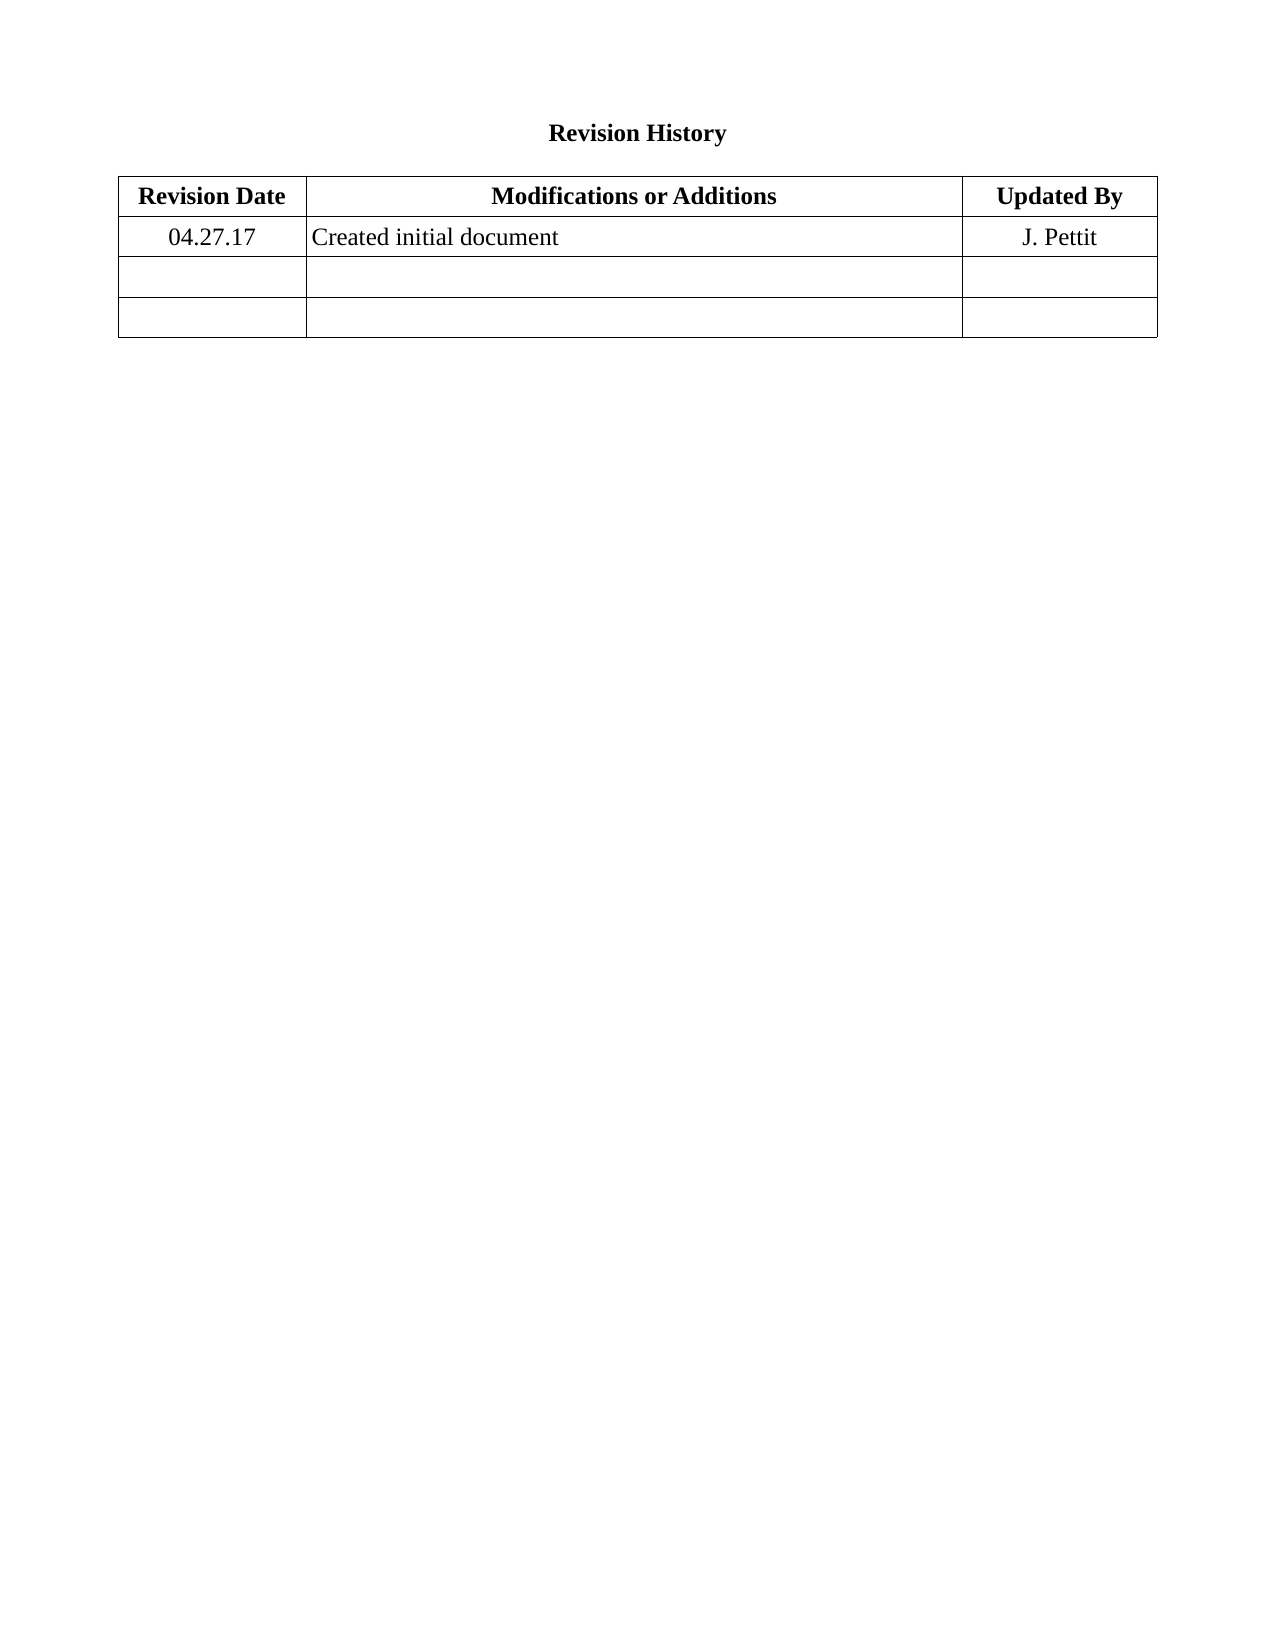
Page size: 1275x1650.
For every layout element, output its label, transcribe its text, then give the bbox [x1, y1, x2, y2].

table_cell [963, 257, 1157, 297]
table_cell [307, 298, 962, 337]
table_cell [119, 298, 306, 337]
table_cell [307, 257, 962, 297]
table_cell [119, 257, 306, 297]
table_cell J. Pettit [963, 217, 1157, 256]
table_cell Created initial document [307, 217, 962, 256]
table_header Revision Date [119, 177, 306, 216]
table_cell [963, 298, 1157, 337]
table_header Modifications or Additions [307, 177, 962, 216]
text Revision History [118, 118, 1157, 147]
table_header Updated By [963, 177, 1157, 216]
table_cell 04.27.17 [119, 217, 306, 256]
